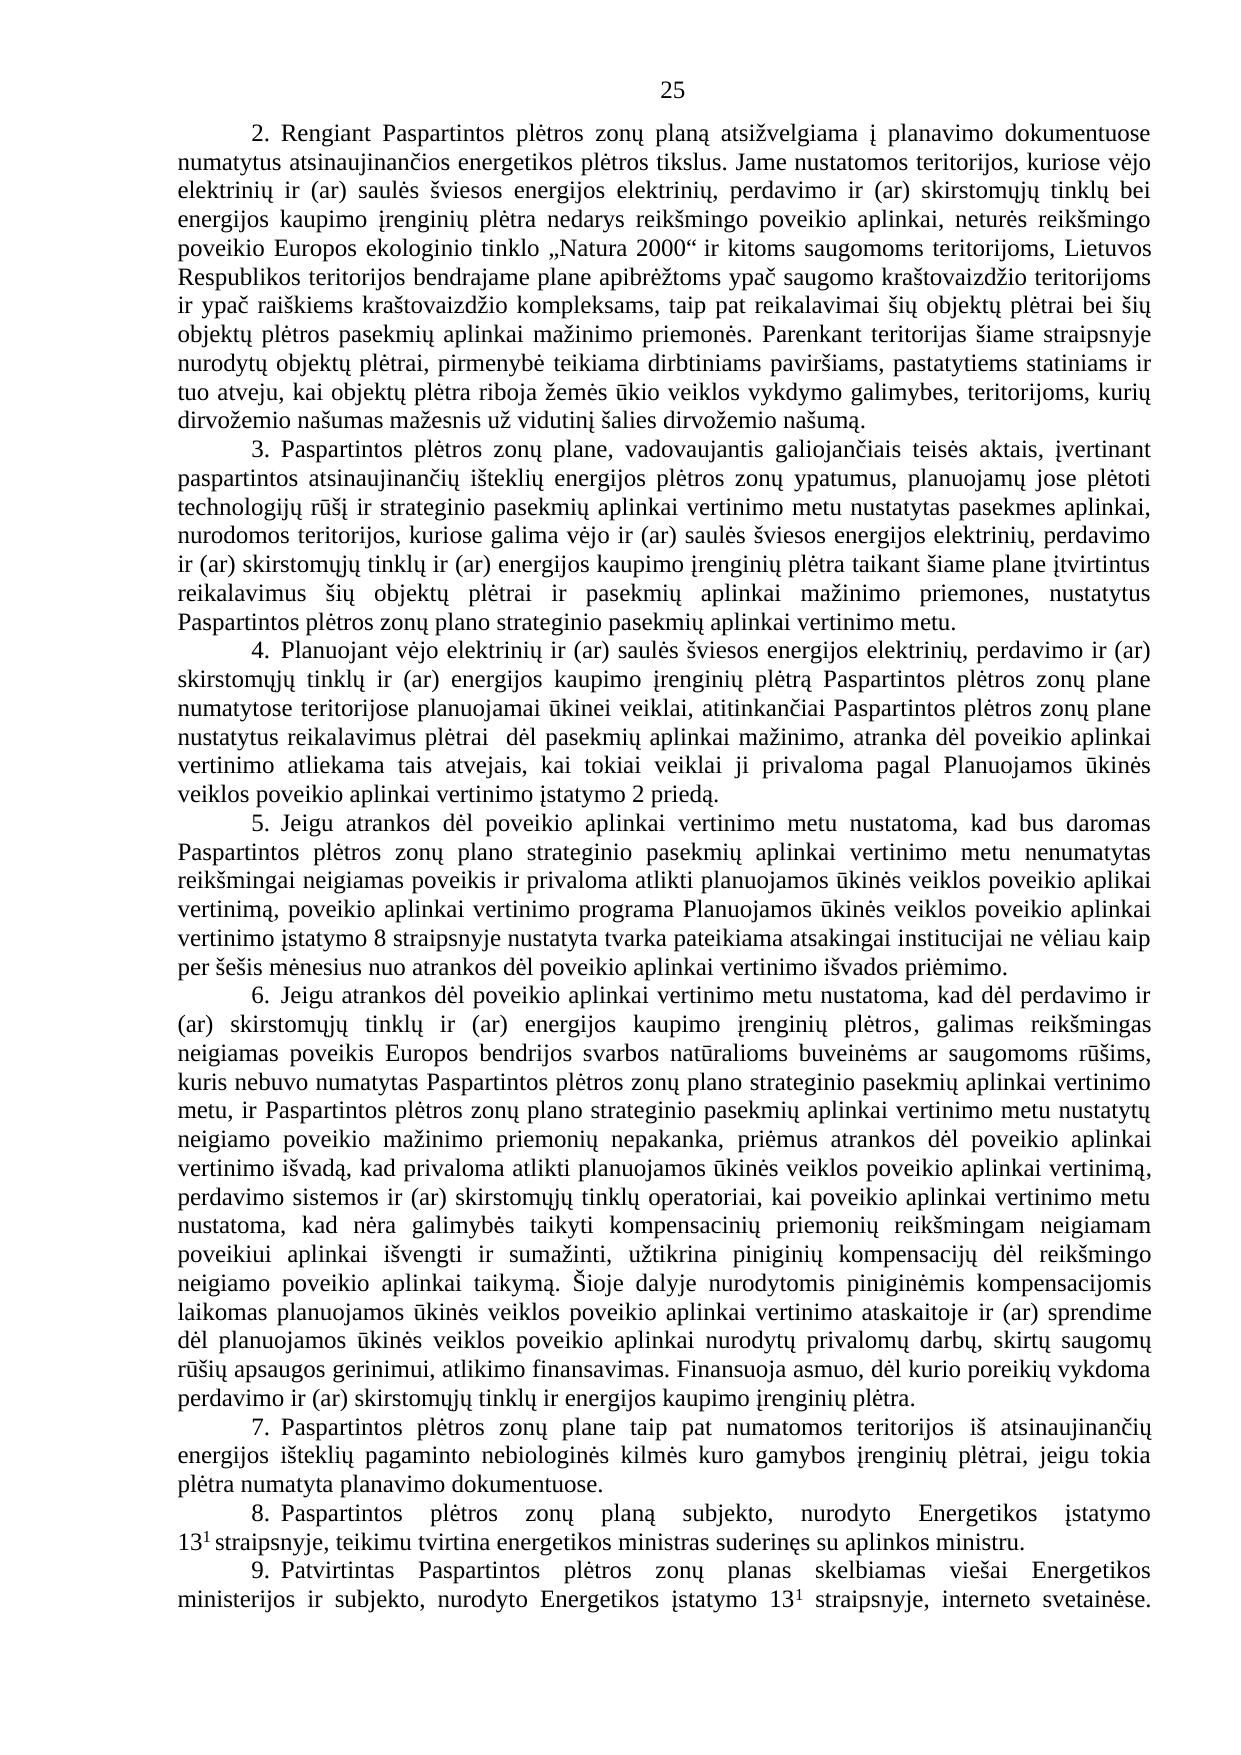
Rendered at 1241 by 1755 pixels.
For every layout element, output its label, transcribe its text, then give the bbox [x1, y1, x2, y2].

text 7. Paspartintos plėtros zonų plane taip pat numatomos teritorijos iš atsinaujinančių energijos išteklių pagaminto nebiologinės kilmės kuro gamybos įrenginių plėtrai, jeigu tokia plėtra numatyta planavimo dokumentuose. [177, 1412, 1152, 1498]
text 6. Jeigu atrankos dėl poveikio aplinkai vertinimo metu nustatoma, kad dėl perdavimo ir (ar) skirstomųjų tinklų ir (ar) energijos kaupimo įrenginių plėtros, galimas reikšmingas neigiamas poveikis Europos bendrijos svarbos natūralioms buveinėms ar saugomoms rūšims, kuris nebuvo numatytas Paspartintos plėtros zonų plano strateginio pasekmių aplinkai vertinimo metu, ir Paspartintos plėtros zonų plano strateginio pasekmių aplinkai vertinimo metu nustatytų neigiamo poveikio mažinimo priemonių nepakanka, priėmus atrankos dėl poveikio aplinkai vertinimo išvadą, kad privaloma atlikti planuojamos ūkinės veiklos poveikio aplinkai vertinimą, perdavimo sistemos ir (ar) skirstomųjų tinklų operatoriai, kai poveikio aplinkai vertinimo metu nustatoma, kad nėra galimybės taikyti kompensacinių priemonių reikšmingam neigiamam poveikiui aplinkai išvengti ir sumažinti, užtikrina piniginių kompensacijų dėl reikšmingo neigiamo poveikio aplinkai taikymą. Šioje dalyje nurodytomis piniginėmis kompensacijomis laikomas planuojamos ūkinės veiklos poveikio aplinkai vertinimo ataskaitoje ir (ar) sprendime dėl planuojamos ūkinės veiklos poveikio aplinkai nurodytų privalomų darbų, skirtų saugomų rūšių apsaugos gerinimui, atlikimo finansavimas. Finansuoja asmuo, dėl kurio poreikių vykdoma perdavimo ir (ar) skirstomųjų tinklų ir energijos kaupimo įrenginių plėtra. [177, 981, 1152, 1412]
text 8. Paspartintos plėtros zonų planą subjekto, nurodyto Energetikos įstatymo 131 straipsnyje, teikimu tvirtina energetikos ministras suderinęs su aplinkos ministru. [177, 1498, 1152, 1556]
text 4. Planuojant vėjo elektrinių ir (ar) saulės šviesos energijos elektrinių, perdavimo ir (ar) skirstomųjų tinklų ir (ar) energijos kaupimo įrenginių plėtrą Paspartintos plėtros zonų plane numatytose teritorijose planuojamai ūkinei veiklai, atitinkančiai Paspartintos plėtros zonų plane nustatytus reikalavimus plėtrai dėl pasekmių aplinkai mažinimo, atranka dėl poveikio aplinkai vertinimo atliekama tais atvejais, kai tokiai veiklai ji privaloma pagal Planuojamos ūkinės veiklos poveikio aplinkai vertinimo įstatymo 2 priedą. [177, 636, 1152, 808]
text 5. Jeigu atrankos dėl poveikio aplinkai vertinimo metu nustatoma, kad bus daromas Paspartintos plėtros zonų plano strateginio pasekmių aplinkai vertinimo metu nenumatytas reikšmingai neigiamas poveikis ir privaloma atlikti planuojamos ūkinės veiklos poveikio aplikai vertinimą, poveikio aplinkai vertinimo programa Planuojamos ūkinės veiklos poveikio aplinkai vertinimo įstatymo 8 straipsnyje nustatyta tvarka pateikiama atsakingai institucijai ne vėliau kaip per šešis mėnesius nuo atrankos dėl poveikio aplinkai vertinimo išvados priėmimo. [177, 808, 1152, 981]
text 9. Patvirtintas Paspartintos plėtros zonų planas skelbiamas viešai Energetikos ministerijos ir subjekto, nurodyto Energetikos įstatymo 131 straipsnyje, interneto svetainėse. [177, 1556, 1152, 1613]
text 2. Rengiant Paspartintos plėtros zonų planą atsižvelgiama į planavimo dokumentuose numatytus atsinaujinančios energetikos plėtros tikslus. Jame nustatomos teritorijos, kuriose vėjo elektrinių ir (ar) saulės šviesos energijos elektrinių, perdavimo ir (ar) skirstomųjų tinklų bei energijos kaupimo įrenginių plėtra nedarys reikšmingo poveikio aplinkai, neturės reikšmingo poveikio Europos ekologinio tinklo „Natura 2000“ ir kitoms saugomoms teritorijoms, Lietuvos Respublikos teritorijos bendrajame plane apibrėžtoms ypač saugomo kraštovaizdžio teritorijoms ir ypač raiškiems kraštovaizdžio kompleksams, taip pat reikalavimai šių objektų plėtrai bei šių objektų plėtros pasekmių aplinkai mažinimo priemonės. Parenkant teritorijas šiame straipsnyje nurodytų objektų plėtrai, pirmenybė teikiama dirbtiniams paviršiams, pastatytiems statiniams ir tuo atveju, kai objektų plėtra riboja žemės ūkio veiklos vykdymo galimybes, teritorijoms, kurių dirvožemio našumas mažesnis už vidutinį šalies dirvožemio našumą. [177, 118, 1152, 434]
text 3. Paspartintos plėtros zonų plane, vadovaujantis galiojančiais teisės aktais, įvertinant paspartintos atsinaujinančių išteklių energijos plėtros zonų ypatumus, planuojamų jose plėtoti technologijų rūšį ir strateginio pasekmių aplinkai vertinimo metu nustatytas pasekmes aplinkai, nurodomos teritorijos, kuriose galima vėjo ir (ar) saulės šviesos energijos elektrinių, perdavimo ir (ar) skirstomųjų tinklų ir (ar) energijos kaupimo įrenginių plėtra taikant šiame plane įtvirtintus reikalavimus šių objektų plėtrai ir pasekmių aplinkai mažinimo priemones, nustatytus Paspartintos plėtros zonų plano strateginio pasekmių aplinkai vertinimo metu. [177, 434, 1152, 636]
